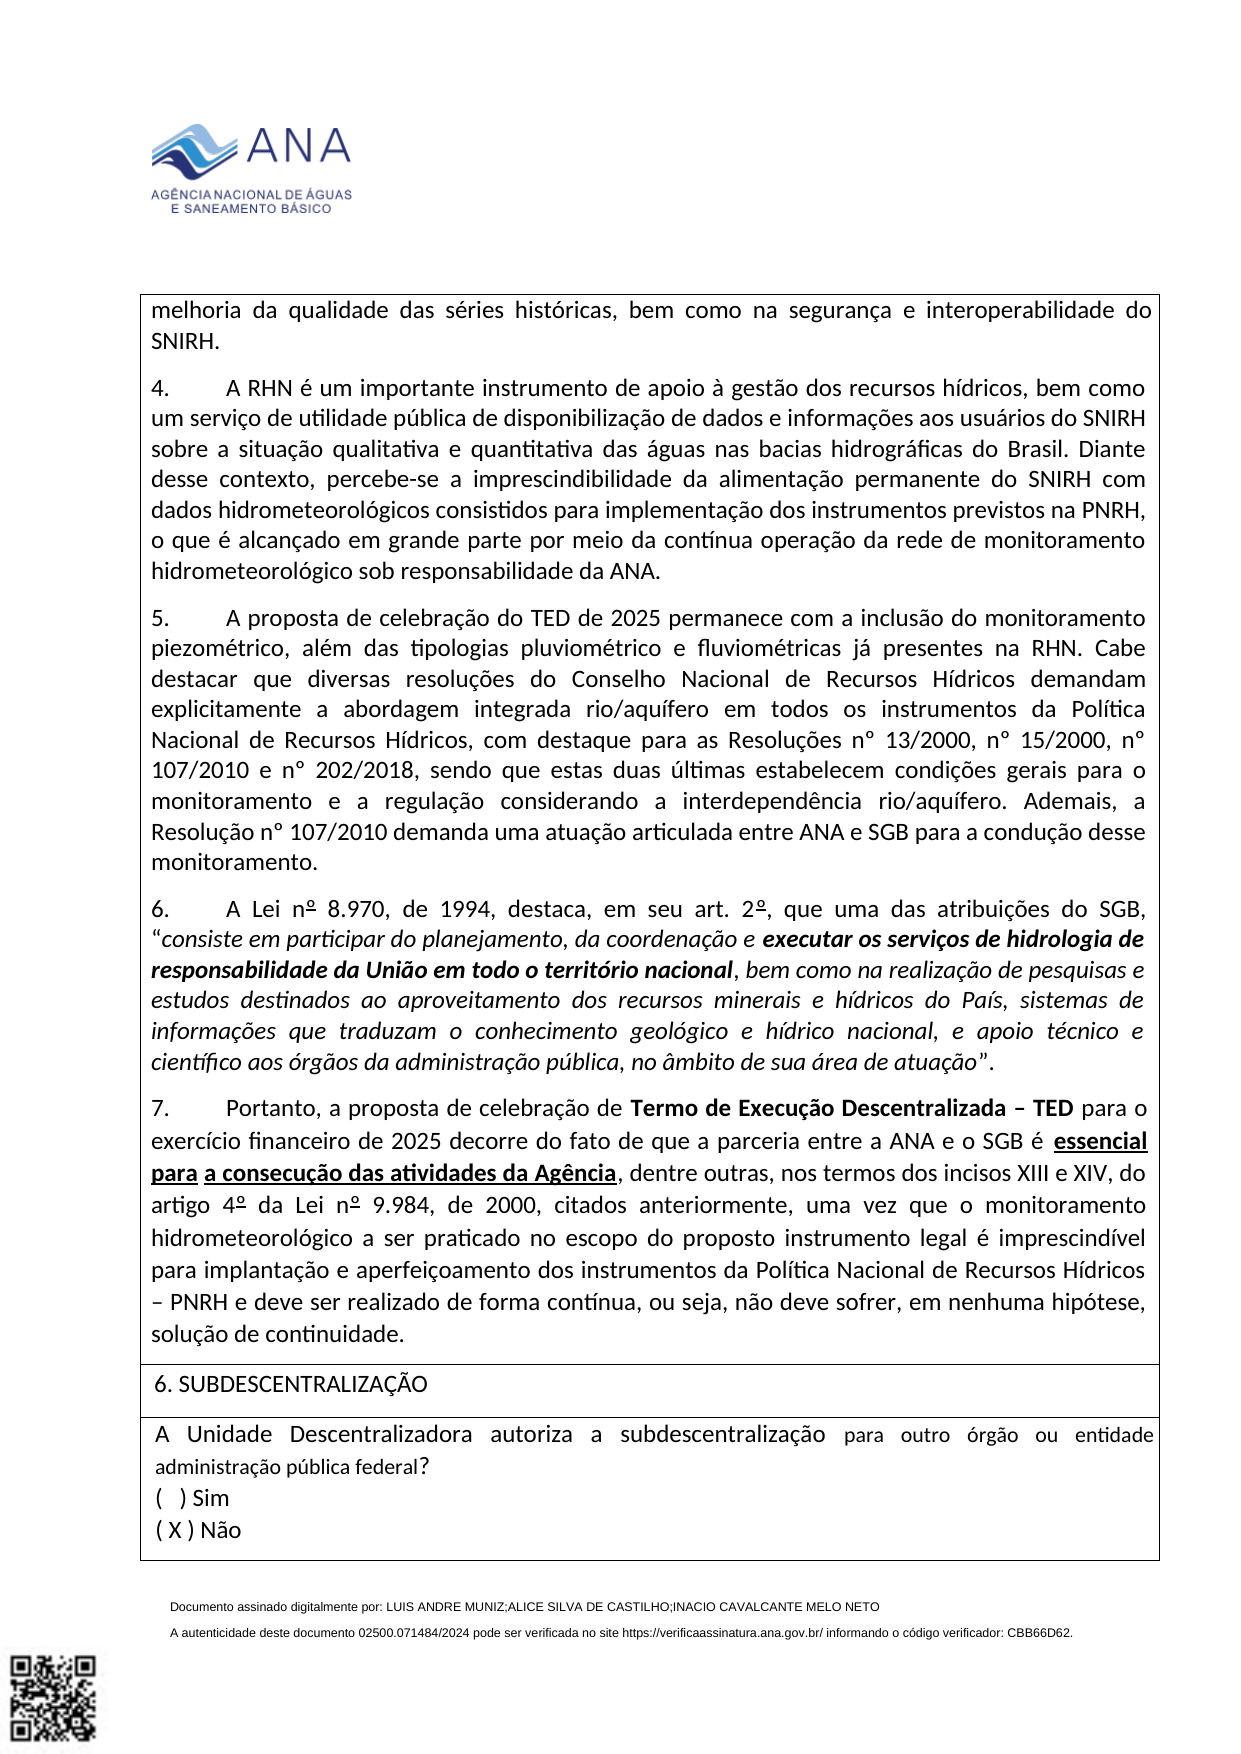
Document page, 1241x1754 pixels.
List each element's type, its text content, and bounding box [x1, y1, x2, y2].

table_header melhoria da qualidade das séries históricas, bem como na segurança e interoperabilidade do SNIRH. A RHN é um importante instrumento de apoio à gestão dos recursos hídricos, bem como um serviço de utilidade pública de disponibilização de dados e informações aos usuários do SNIRH sobre a situação qualitativa e quantitativa das águas nas bacias hidrográficas do Brasil. Diante desse contexto, percebe-se a imprescindibilidade da alimentação permanente do SNIRH com dados hidrometeorológicos consistidos para implementação dos instrumentos previstos na PNRH, o que é alcançado em grande parte por meio da contínua operação da rede de monitoramento hidrometeorológico sob responsabilidade da ANA. A proposta de celebração do TED de 2025 permanece com a inclusão do monitoramento piezométrico, além das tipologias pluviométrico e fluviométricas já presentes na RHN. Cabe destacar que diversas resoluções do Conselho Nacional de Recursos Hídricos demandam explicitamente a abordagem integrada rio/aquífero em todos os instrumentos da Política Nacional de Recursos Hídricos, com destaque para as Resoluções nº 13/2000, nº 15/2000, nº 107/2010 e nº 202/2018, sendo que estas duas últimas estabelecem condições gerais para o monitoramento e a regulação considerando a interdependência rio/aquífero. Ademais, a Resolução nº 107/2010 demanda uma atuação articulada entre ANA e SGB para a condução desse monitoramento. A Lei nº 8.970, de 1994, destaca, em seu art. 2º, que uma das atribuições do SGB, “consiste em participar do planejamento, da coordenação e executar os serviços de hidrologia de responsabilidade da União em todo o território nacional, bem como na realização de pesquisas e estudos destinados ao aproveitamento dos recursos minerais e hídricos do País, sistemas de informações que traduzam o conhecimento geológico e hídrico nacional, e apoio técnico e científico aos órgãos da administração pública, no âmbito de sua área de atuação”. Portanto, a proposta de celebração de Termo de Execução Descentralizada – TED para o exercício financeiro de 2025 decorre do fato de que a parceria entre a ANA e o SGB é essencial para a consecução das atividades da Agência, dentre outras, nos termos dos incisos XIII e XIV, do artigo 4º da Lei nº 9.984, de 2000, citados anteriormente, uma vez que o monitoramento hidrometeorológico a ser praticado no escopo do proposto instrumento legal é imprescindível para implantação e aperfeiçoamento dos instrumentos da Política Nacional de Recursos Hídricos – PNRH e deve ser realizado de forma contínua, ou seja, não deve sofrer, em nenhuma hipótese, solução de continuidade. [141, 295, 1159, 1364]
table_cell 6. SUBDESCENTRALIZAÇÃO [141, 1365, 1159, 1417]
table_cell A Unidade Descentralizadora autoriza a subdescentralização para outro órgão ou entidade administração pública federal? ( ) Sim ( X ) Não [141, 1418, 1159, 1559]
